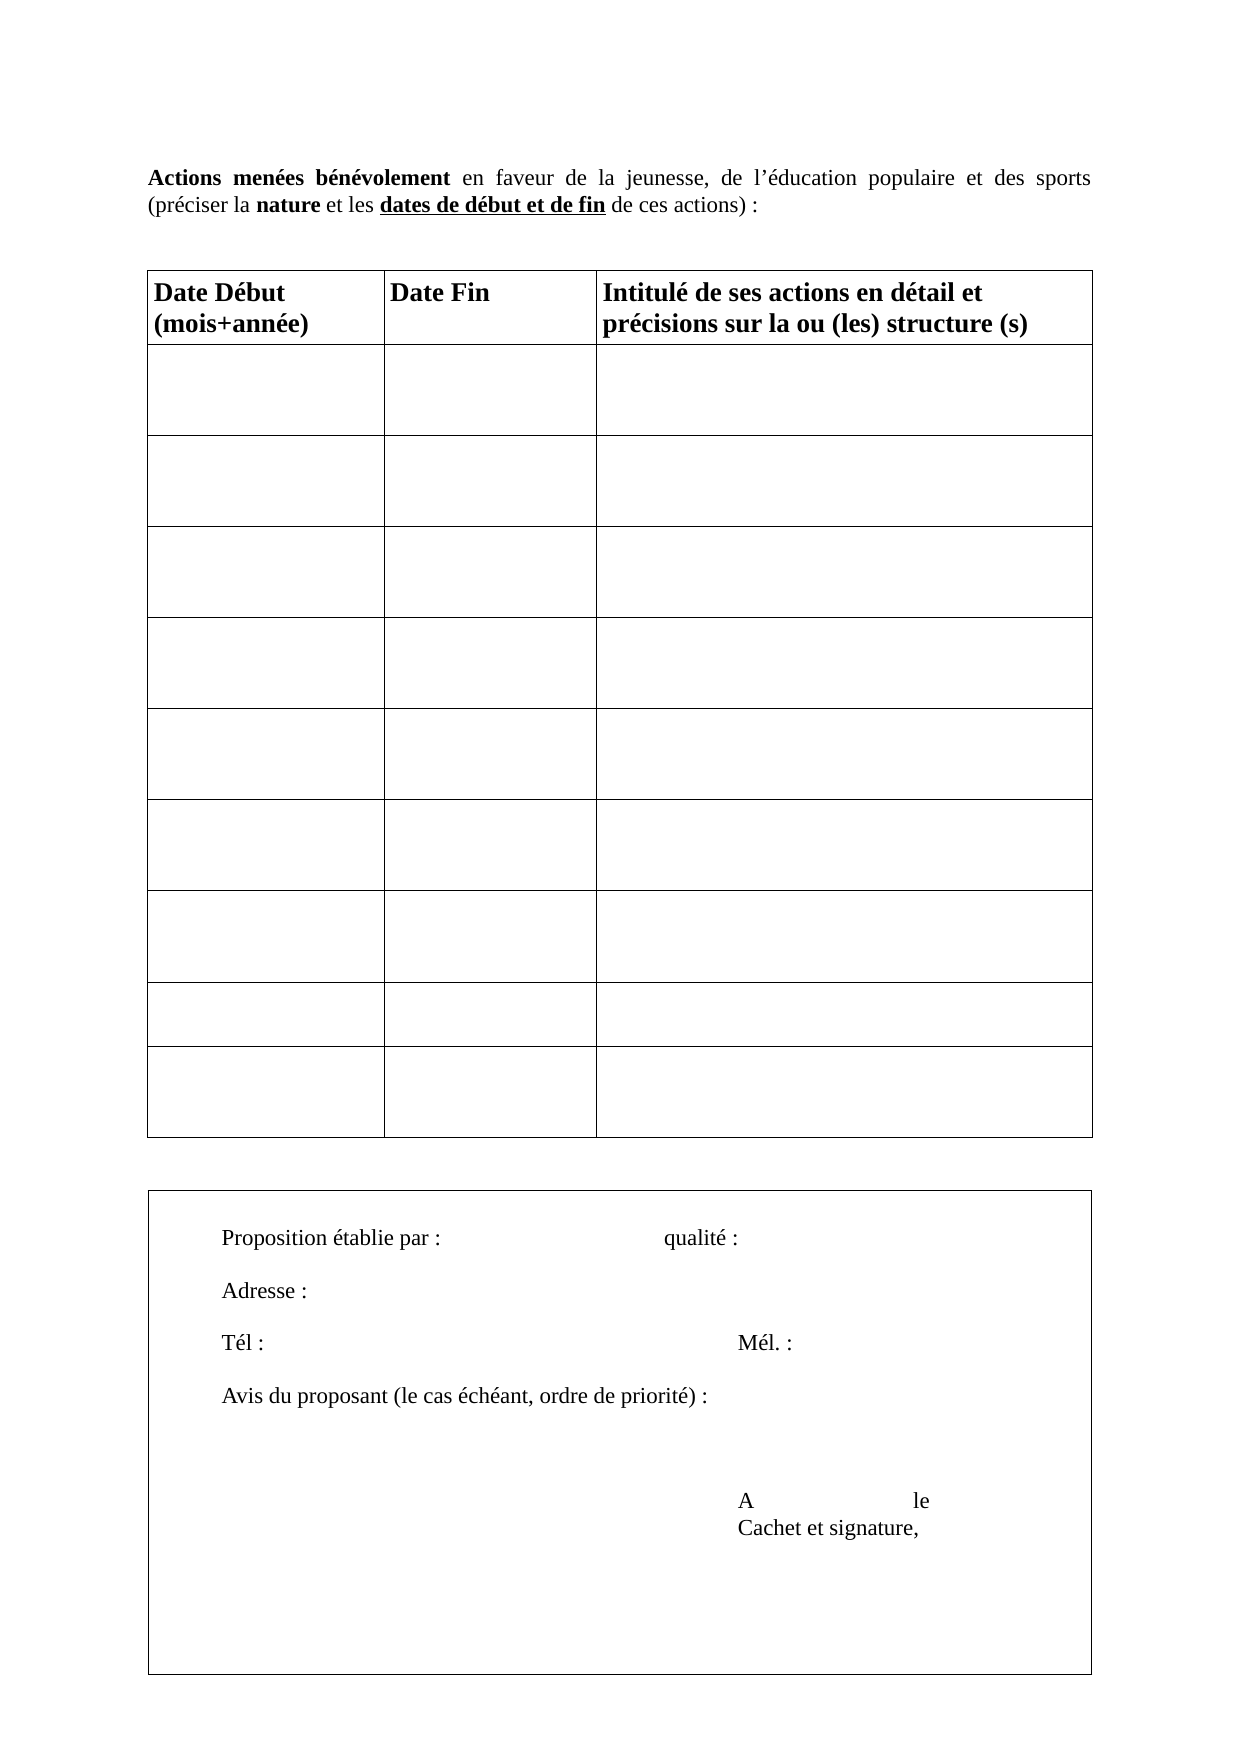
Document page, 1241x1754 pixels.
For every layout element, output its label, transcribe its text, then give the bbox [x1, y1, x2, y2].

table_cell [597, 800, 1092, 890]
table_cell [385, 527, 596, 617]
table_cell [385, 891, 596, 981]
text Proposition établie par : qualité : Adresse : Tél : Mél. : Avis du proposant (le cas échéant, ordre de priorité) : [149, 1191, 1091, 1435]
table_cell [597, 618, 1092, 708]
table_cell [148, 1047, 384, 1137]
table_cell [148, 983, 384, 1046]
table_cell [385, 709, 596, 799]
table_cell [385, 345, 596, 435]
table_cell [597, 345, 1092, 435]
table_cell [597, 1047, 1092, 1137]
table_cell [597, 983, 1092, 1046]
table_header Date Fin [385, 271, 596, 344]
text Actions menées bénévolement en faveur de la jeunesse, de l’éducation populaire et des sports (préciser la nature et les dates de début et de fin de ces actions) : [148, 164, 1092, 217]
table_header Date Début (mois+année) [148, 271, 384, 344]
table_cell [385, 800, 596, 890]
table_cell [597, 527, 1092, 617]
table_cell [385, 618, 596, 708]
table_cell [148, 800, 384, 890]
table_cell [385, 1047, 596, 1137]
table_cell [385, 983, 596, 1046]
table_cell [148, 345, 384, 435]
text A le Cachet et signature, [149, 1454, 1091, 1593]
table_cell [148, 618, 384, 708]
table_cell [148, 891, 384, 981]
table_cell [597, 436, 1092, 526]
table_cell [597, 709, 1092, 799]
table_cell [148, 527, 384, 617]
table_cell [597, 891, 1092, 981]
table_cell [148, 436, 384, 526]
table_cell [385, 436, 596, 526]
table_cell [148, 709, 384, 799]
table_header Intitulé de ses actions en détail et précisions sur la ou (les) structure (s) [597, 271, 1092, 344]
